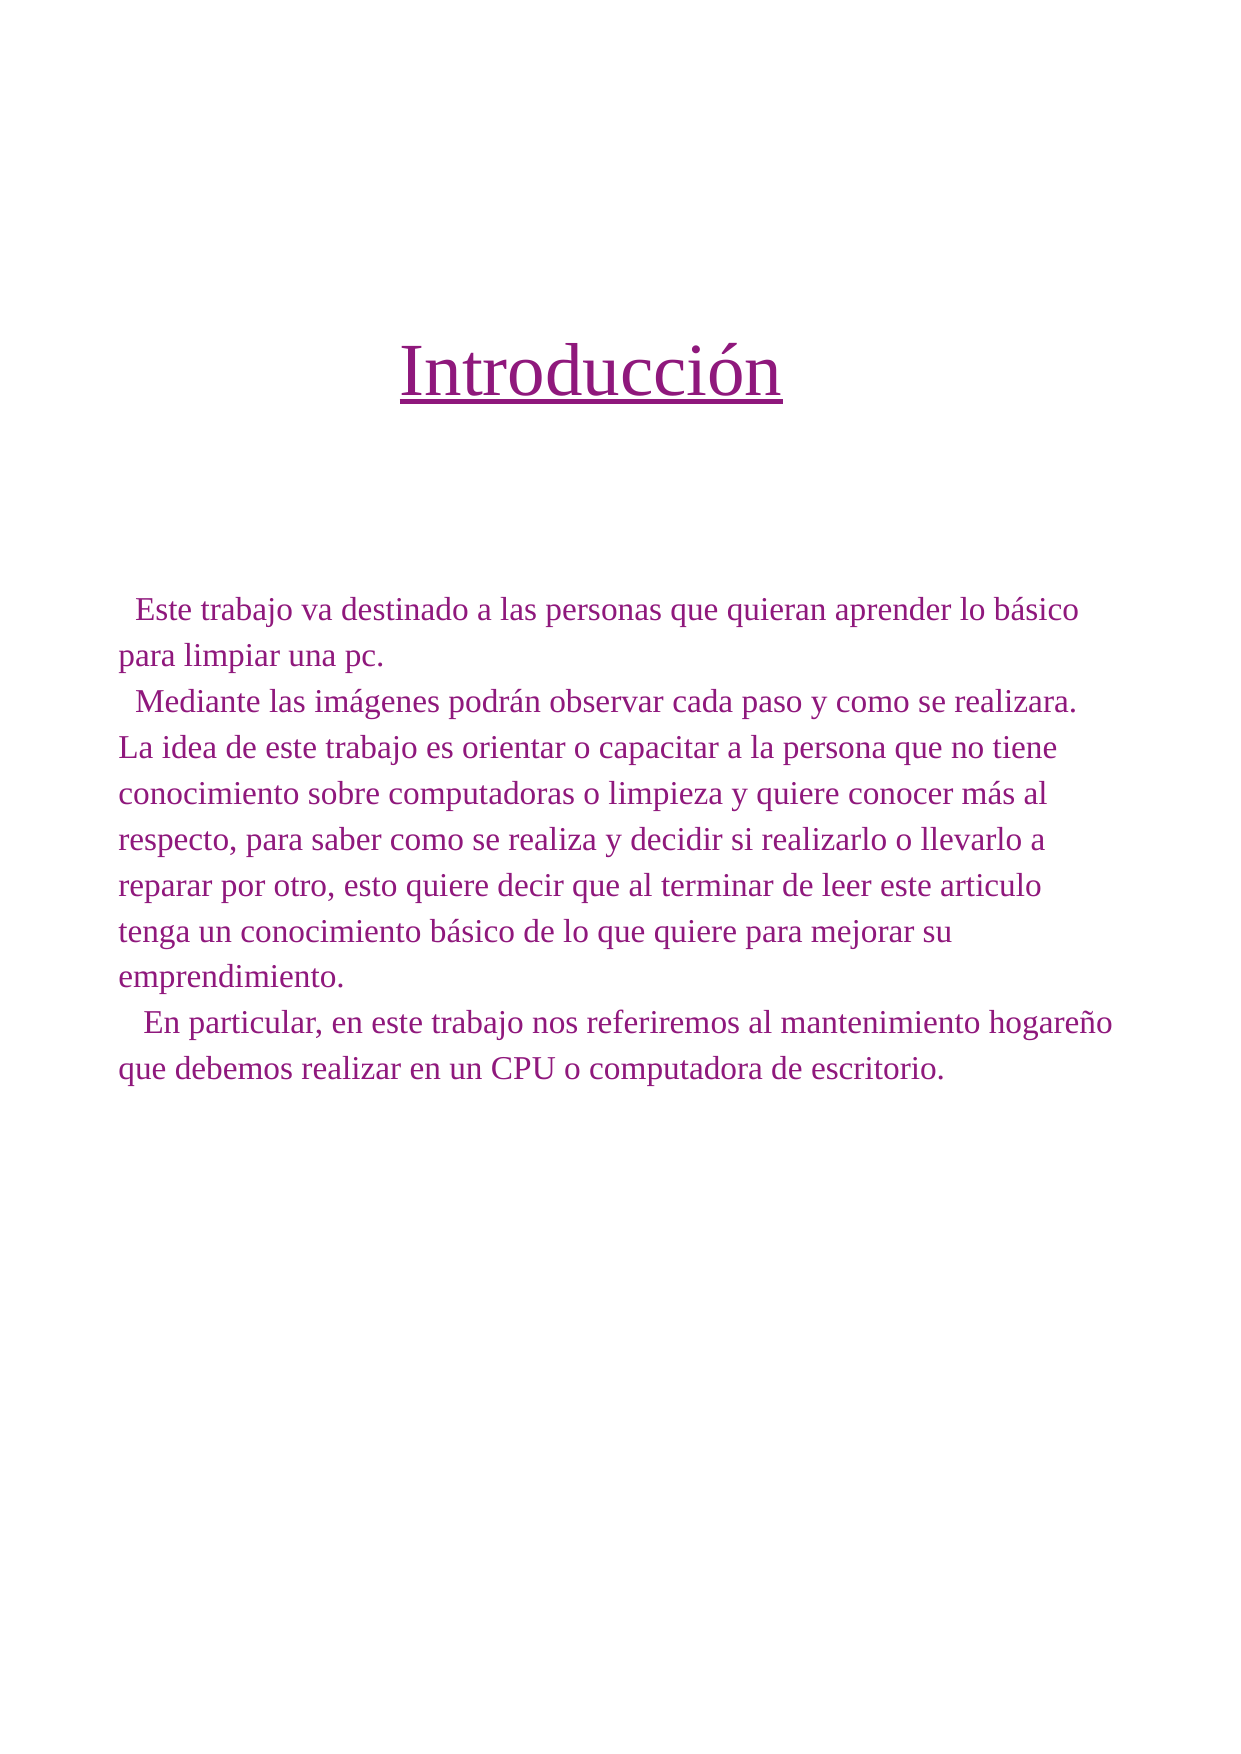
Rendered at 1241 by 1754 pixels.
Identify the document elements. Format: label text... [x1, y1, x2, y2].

text Mediante las imágenes podrán observar cada paso y como se realizara. [118, 681, 1122, 719]
text Este trabajo va destinado a las personas que quieran aprender lo básico para limpiar una pc. [118, 589, 1122, 673]
text Introducción [118, 325, 1122, 411]
text En particular, en este trabajo nos referiremos al mantenimiento hogareño que debemos realizar en un CPU o computadora de escritorio. [118, 1003, 1122, 1087]
text La idea de este trabajo es orientar o capacitar a la persona que no tiene conocimiento sobre computadoras o limpieza y quiere conocer más al respecto, para saber como se realiza y decidir si realizarlo o llevarlo a reparar por otro, esto quiere decir que al terminar de leer este articulo tenga un conocimiento básico de lo que quiere para mejorar su emprendimiento. [118, 727, 1122, 995]
